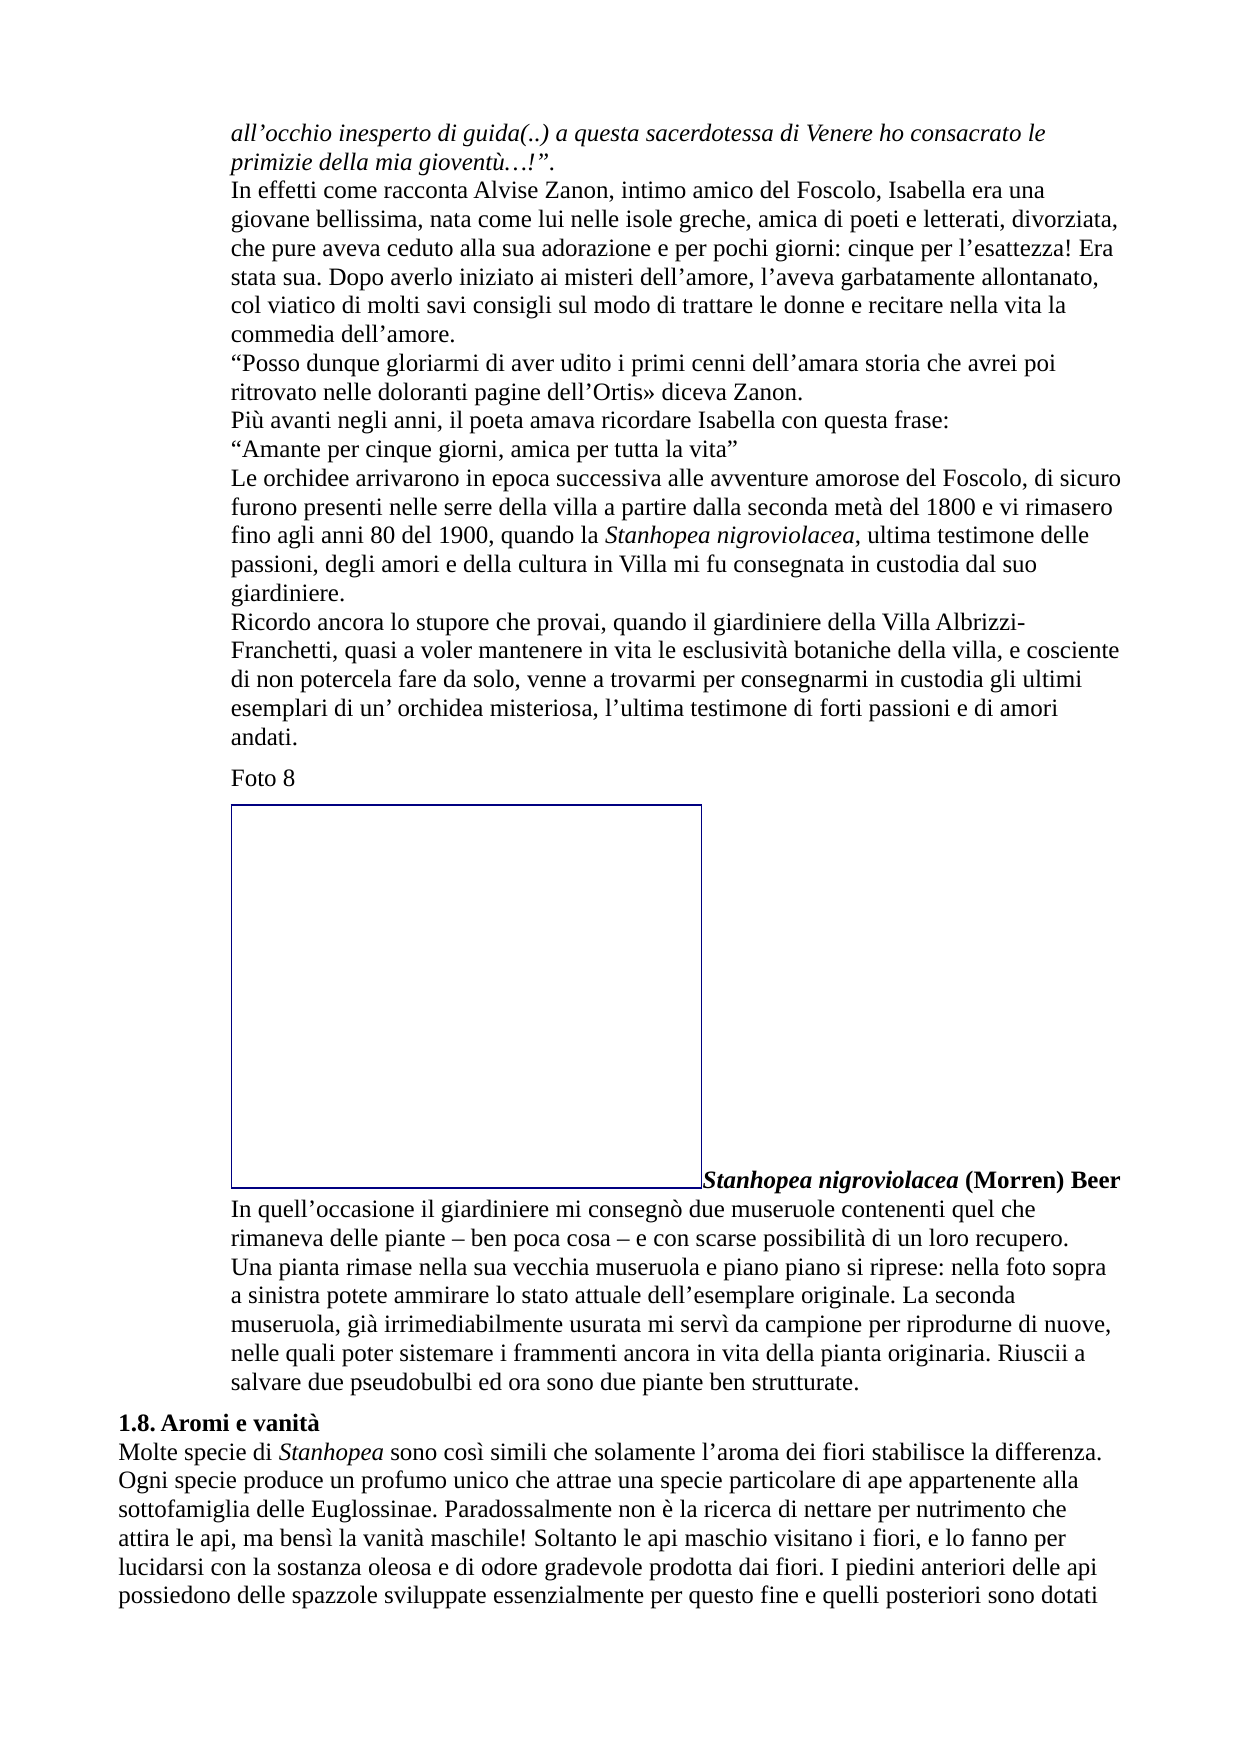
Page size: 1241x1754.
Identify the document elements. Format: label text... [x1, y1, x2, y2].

list Stanhopea nigroviolacea (Morren) Beer In quell’occasione il giardiniere mi consegnò due museruole contenenti quel che rimaneva delle piante – ben poca cosa – e con scarse possibilità di un loro recupero. Una pianta rimase nella sua vecchia museruola e piano piano si riprese: nella foto sopra a sinistra potete ammirare lo stato attuale dell’esemplare originale. La seconda museruola, già irrimediabilmente usurata mi servì da campione per riprodurne di nuove, nelle quali poter sistemare i frammenti ancora in vita della pianta originaria. Riuscii a salvare due pseudobulbi ed ora sono due piante ben strutturate. [193, 804, 1122, 1395]
list Foto 8 [193, 763, 1122, 792]
text 1.8. Aromi e vanità Molte specie di Stanhopea sono così simili che solamente l’aroma dei fiori stabilisce la differenza. Ogni specie produce un profumo unico che attrae una specie particolare di ape appartenente alla sottofamiglia delle Euglossinae. Paradossalmente non è la ricerca di nettare per nutrimento che attira le api, ma bensì la vanità maschile! Soltanto le api maschio visitano i fiori, e lo fanno per lucidarsi con la sostanza oleosa e di odore gradevole prodotta dai fiori. I piedini anteriori delle api possiedono delle spazzole sviluppate essenzialmente per questo fine e quelli posteriori sono dotati [118, 1408, 1122, 1609]
list all’occhio inesperto di guida(..) a questa sacerdotessa di Venere ho consacrato le primizie della mia gioventù…!”. In effetti come racconta Alvise Zanon, intimo amico del Foscolo, Isabella era una giovane bellissima, nata come lui nelle isole greche, amica di poeti e letterati, divorziata, che pure aveva ceduto alla sua adorazione e per pochi giorni: cinque per l’esattezza! Era stata sua. Dopo averlo iniziato ai misteri dell’amore, l’aveva garbatamente allontanato, col viatico di molti savi consigli sul modo di trattare le donne e recitare nella vita la commedia dell’amore. “Posso dunque gloriarmi di aver udito i primi cenni dell’amara storia che avrei poi ritrovato nelle doloranti pagine dell’Ortis» diceva Zanon. Più avanti negli anni, il poeta amava ricordare Isabella con questa frase: “Amante per cinque giorni, amica per tutta la vita” Le orchidee arrivarono in epoca successiva alle avventure amorose del Foscolo, di sicuro furono presenti nelle serre della villa a partire dalla seconda metà del 1800 e vi rimasero fino agli anni 80 del 1900, quando la Stanhopea nigroviolacea, ultima testimone delle passioni, degli amori e della cultura in Villa mi fu consegnata in custodia dal suo giardiniere. Ricordo ancora lo stupore che provai, quando il giardiniere della Villa Albrizzi-Franchetti, quasi a voler mantenere in vita le esclusività botaniche della villa, e cosciente di non potercela fare da solo, venne a trovarmi per consegnarmi in custodia gli ultimi esemplari di un’ orchidea misteriosa, l’ultima testimone di forti passioni e di amori andati. [193, 118, 1122, 751]
